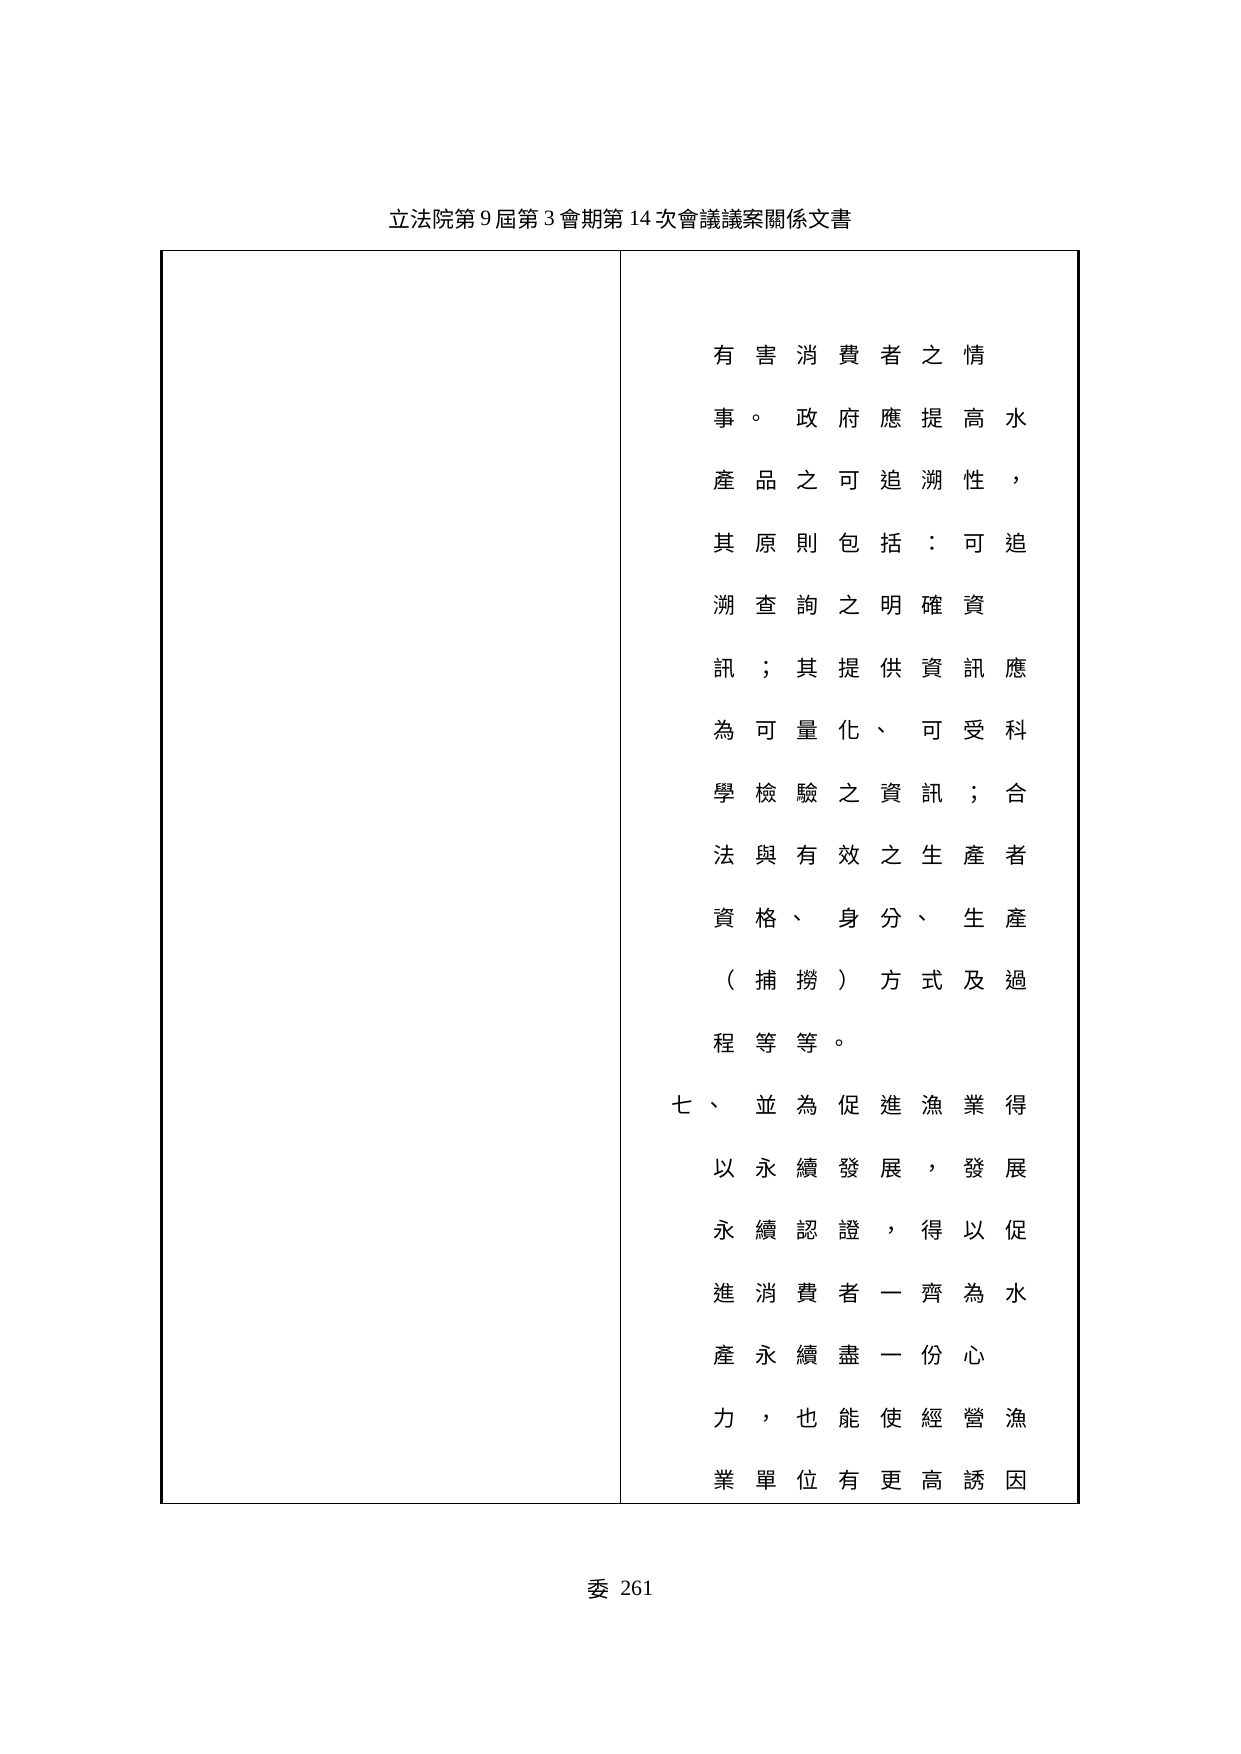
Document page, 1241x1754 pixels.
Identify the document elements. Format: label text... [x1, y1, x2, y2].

table_cell 第十七條 政府及民間單位應遵守國際漁業相關法規、協定，落實責任制漁業之管理。 政府應至少每兩年評估專屬經濟海域內漁業資源狀況，依各魚類生態條件與海洋保護區及海域所屬不同區劃之保育標準，邀請權益關係人共同討論，酌情訂定各魚種總許可捕撈量、限制特定漁具與漁法、限制作業時間、限定可捕撈魚體長及限制漁獲努力量，必要時應對權益受損漁民、相關人員進行補償及救濟，或輔導其轉型經營。 政府應從永續、食品安全、糧食供應安全等原則，規劃我國遠洋、近岸及養殖漁業之最適生產規模。 政府應有效管理漁業，並提升水產產業由捕撈至販售完整產業鏈之品質、安全及價值，並應建立永續、可追溯及食品安全等相關水產認證制度。 [163, 251, 620, 1503]
table_cell 有害消費者之情事。政府應提高水產品之可追溯性，其原則包括：可追溯查詢之明確資訊；其提供資訊應為可量化、可受科學檢驗之資訊；合法與有效之生產者資格、身分、生產（捕撈）方式及過程等等。 七、並為促進漁業得以永續發展，發展永續認證，得以促進消費者一齊為水產永續盡一份心力，也能使經營漁業單位有更高誘因 [621, 251, 1077, 1503]
